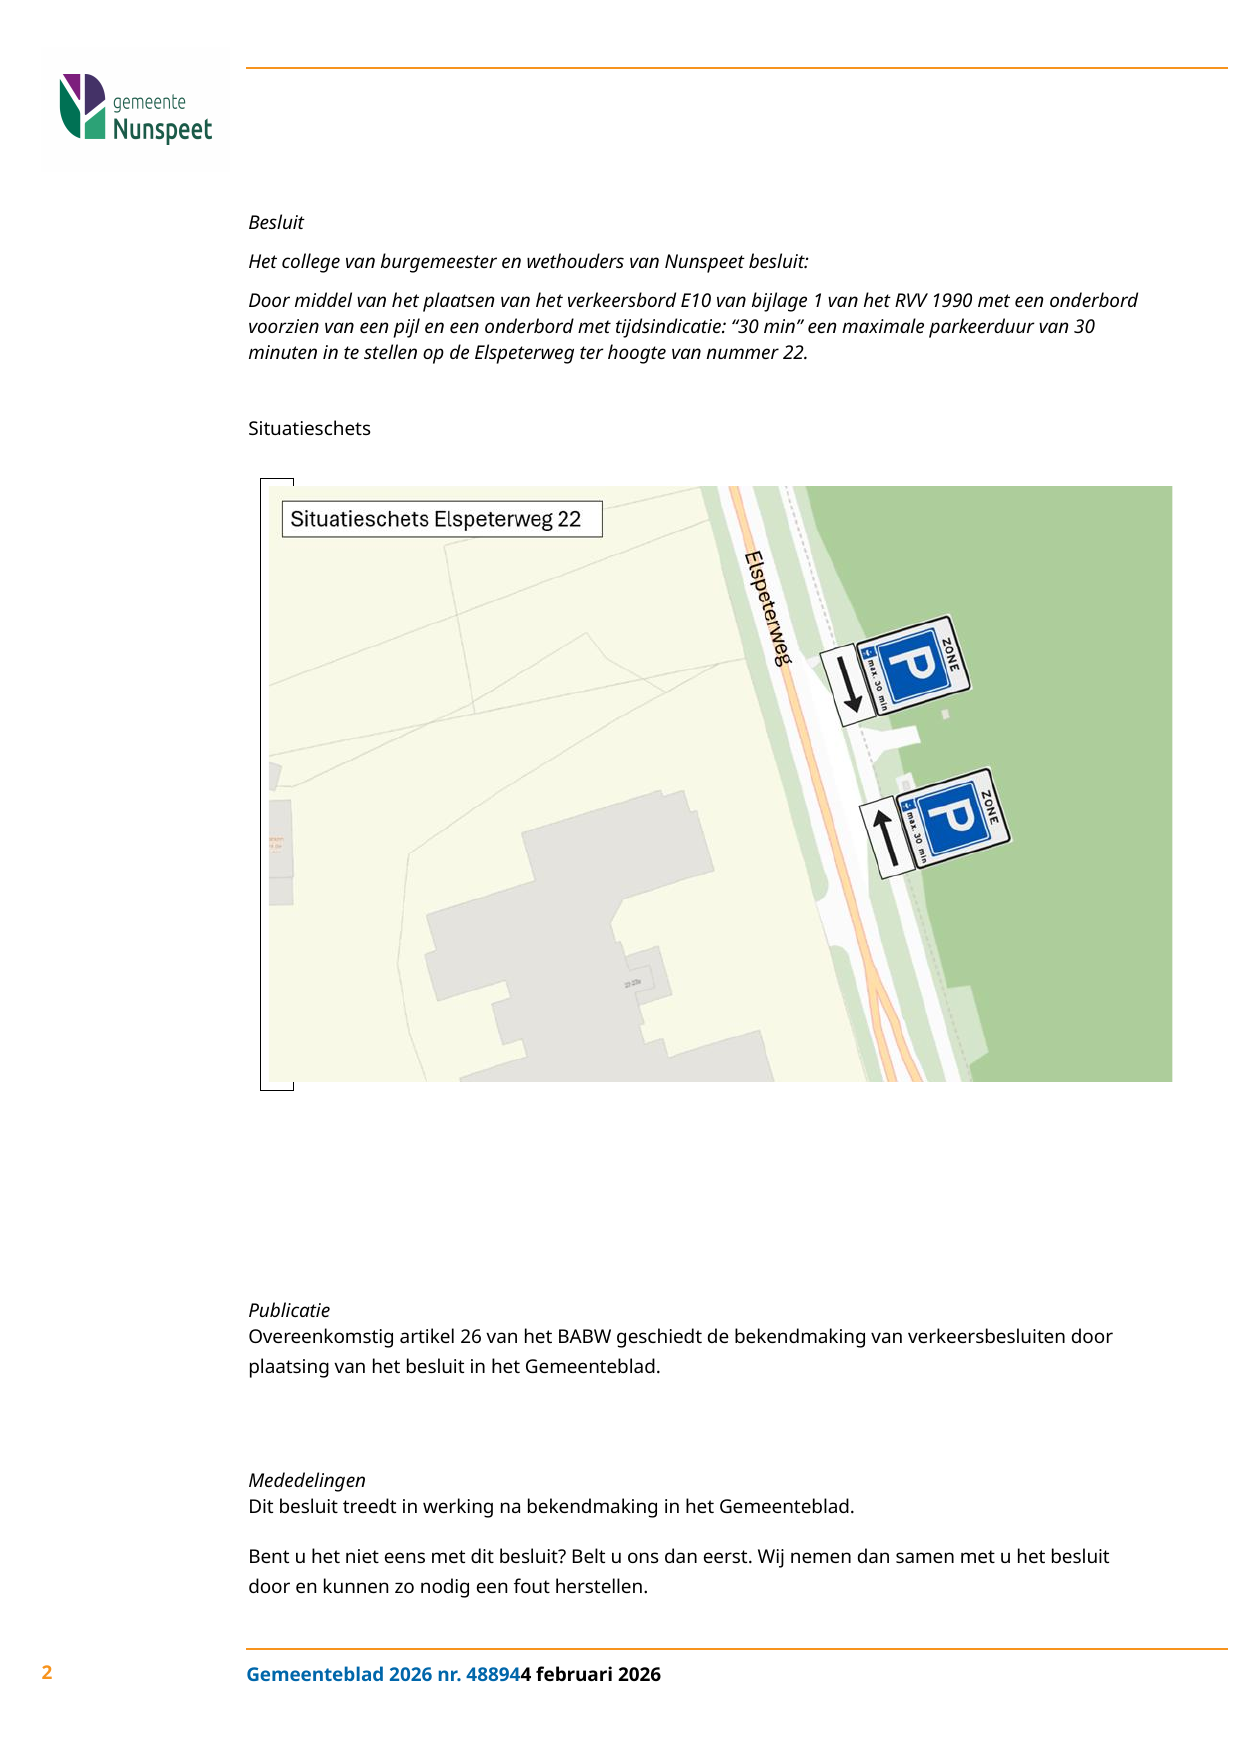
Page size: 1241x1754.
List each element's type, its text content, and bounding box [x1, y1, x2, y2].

text Bent u het niet eens met dit besluit? Belt u ons dan eerst. Wij nemen dan samen met u het besluit door en kunnen zo nodig een fout herstellen. [248, 1543, 1152, 1599]
text Besluit [248, 209, 1152, 235]
text Situatieschets [248, 415, 1152, 441]
text Publicatie [248, 1297, 1152, 1323]
text Mededelingen [248, 1467, 1152, 1493]
text Overeenkomstig artikel 26 van het BABW geschiedt de bekendmaking van verkeersbesluiten door plaatsing van het besluit in het Gemeenteblad. [248, 1323, 1152, 1378]
text Door middel van het plaatsen van het verkeersbord E10 van bijlage 1 van het RVV 1990 met een onderbord voorzien van een pijl en een onderbord met tijdsindicatie: “30 min” een maximale parkeerduur van 30 minuten in te stellen op de Elspeterweg ter hoogte van nummer 22. [248, 288, 1152, 365]
text Het college van burgemeester en wethouders van Nunspeet besluit: [248, 248, 1152, 274]
text Dit besluit treedt in werking na bekendmaking in het Gemeenteblad. [248, 1493, 1152, 1519]
picture [268, 486, 1173, 1082]
picture [41, 47, 231, 172]
